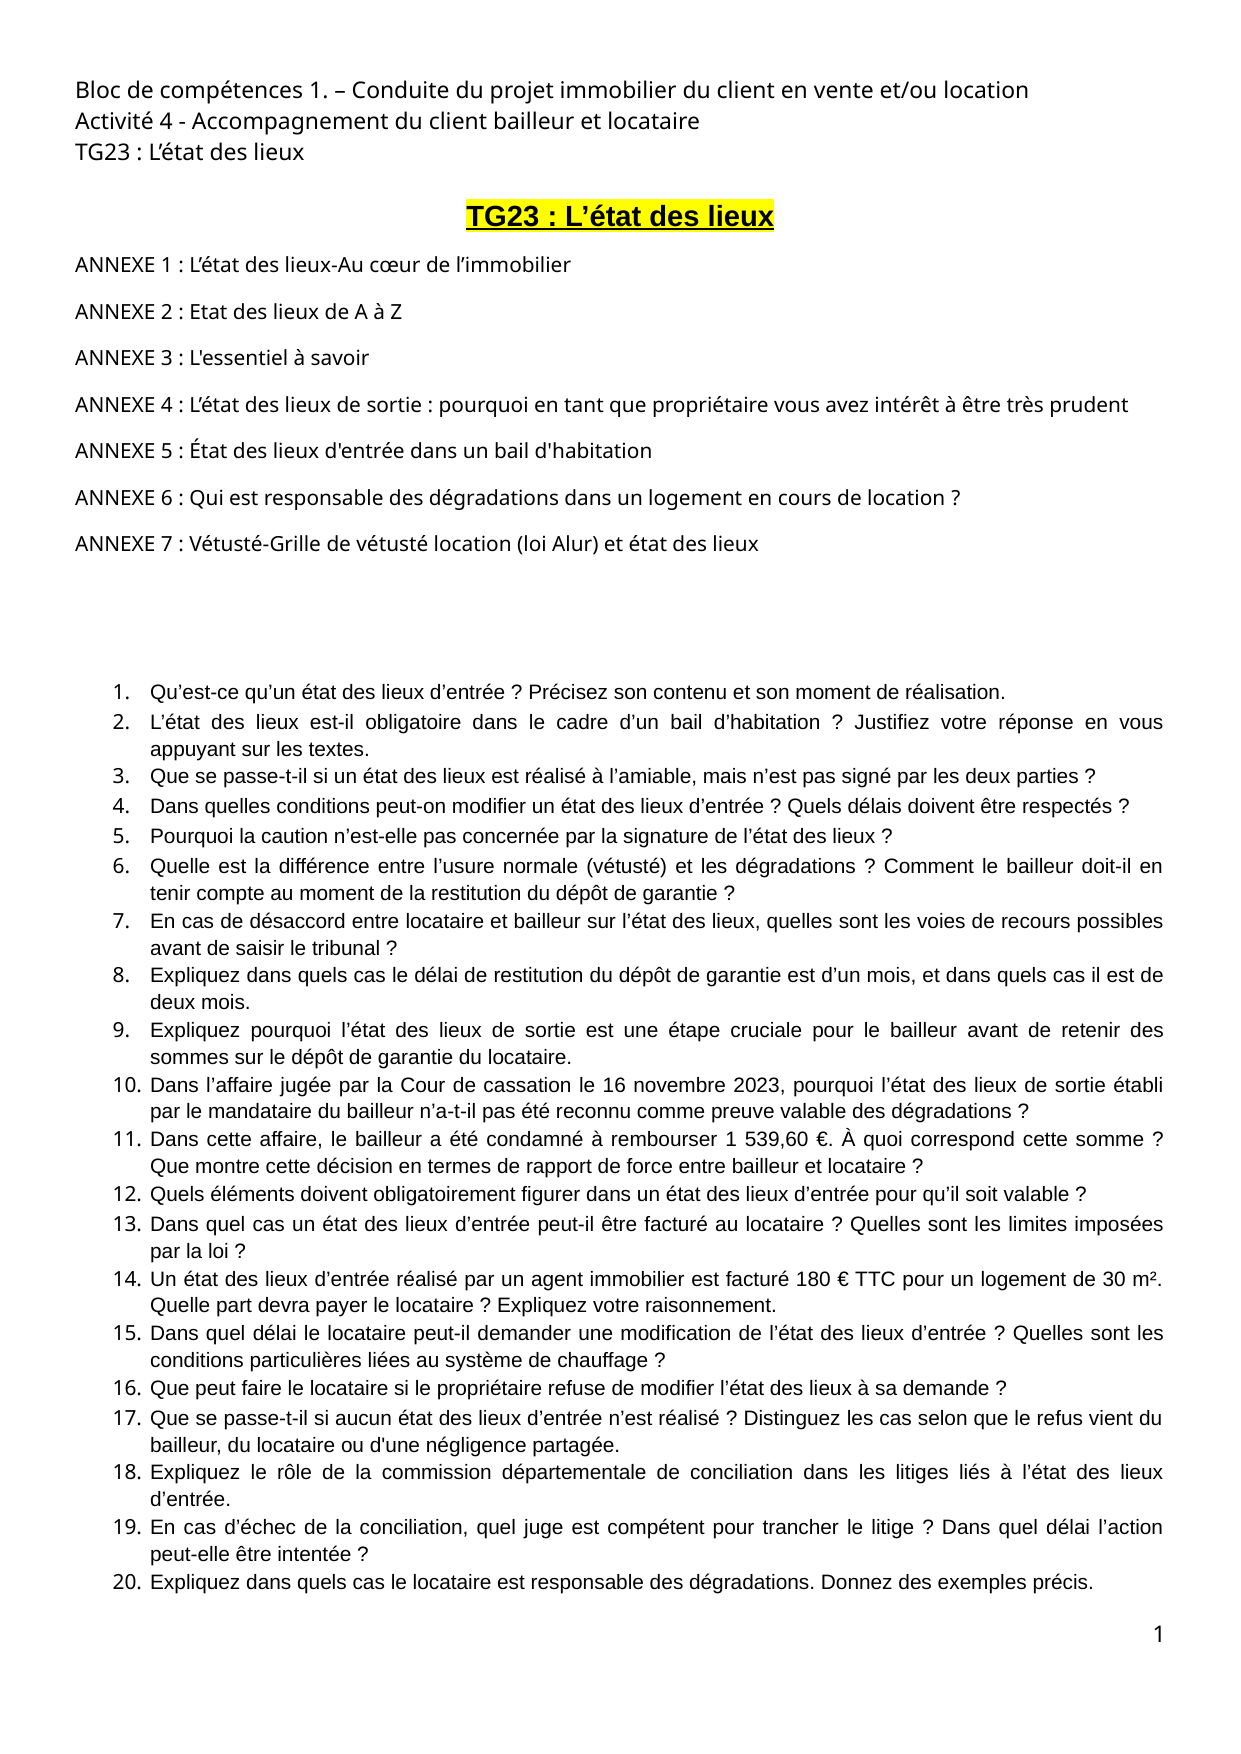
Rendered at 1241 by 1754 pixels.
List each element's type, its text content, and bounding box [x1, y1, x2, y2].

list Quelle est la différence entre l’usure normale (vétusté) et les dégradations ? Comment le bailleur doit-il en tenir compte au moment de la restitution du dépôt de garantie ? [112, 851, 1165, 904]
text ANNEXE 6 : Qui est responsable des dégradations dans un logement en cours de location ? [75, 483, 1165, 511]
text ANNEXE 2 : Etat des lieux de A à Z [75, 297, 1165, 326]
text ANNEXE 5 : État des lieux d'entrée dans un bail d'habitation [75, 436, 1165, 465]
list Dans quel cas un état des lieux d’entrée peut-il être facturé au locataire ? Quelles sont les limites imposées par la loi ? [112, 1209, 1165, 1262]
list En cas de désaccord entre locataire et bailleur sur l’état des lieux, quelles sont les voies de recours possibles avant de saisir le tribunal ? [112, 906, 1165, 959]
list En cas d’échec de la conciliation, quel juge est compétent pour trancher le litige ? Dans quel délai l’action peut-elle être intentée ? [112, 1512, 1165, 1566]
list Que peut faire le locataire si le propriétaire refuse de modifier l’état des lieux à sa demande ? [112, 1373, 1165, 1401]
list Pourquoi la caution n’est-elle pas concernée par la signature de l’état des lieux ? [112, 821, 1165, 850]
text TG23 : L’état des lieux [75, 199, 1165, 232]
text ANNEXE 1 : L’état des lieux-Au cœur de l’immobilier [75, 251, 1165, 279]
list Que se passe-t-il si un état des lieux est réalisé à l’amiable, mais n’est pas signé par les deux parties ? [112, 762, 1165, 790]
list Expliquez dans quels cas le délai de restitution du dépôt de garantie est d’un mois, et dans quels cas il est de deux mois. [112, 960, 1165, 1014]
text ANNEXE 3 : L'essentiel à savoir [75, 343, 1165, 372]
list Qu’est-ce qu’un état des lieux d’entrée ? Précisez son contenu et son moment de réalisation. [112, 677, 1165, 706]
list Quels éléments doivent obligatoirement figurer dans un état des lieux d’entrée pour qu’il soit valable ? [112, 1179, 1165, 1208]
list Dans quel délai le locataire peut-il demander une modification de l’état des lieux d’entrée ? Quelles sont les conditions particulières liées au système de chauffage ? [112, 1318, 1165, 1372]
list Expliquez pourquoi l’état des lieux de sortie est une étape cruciale pour le bailleur avant de retenir des sommes sur le dépôt de garantie du locataire. [112, 1015, 1165, 1069]
list Dans l’affaire jugée par la Cour de cassation le 16 novembre 2023, pourquoi l’état des lieux de sortie établi par le mandataire du bailleur n’a-t-il pas été reconnu comme preuve valable des dégradations ? [112, 1070, 1165, 1123]
list Un état des lieux d’entrée réalisé par un agent immobilier est facturé 180 € TTC pour un logement de 30 m². Quelle part devra payer le locataire ? Expliquez votre raisonnement. [112, 1264, 1165, 1317]
list Que se passe-t-il si aucun état des lieux d’entrée n’est réalisé ? Distinguez les cas selon que le refus vient du bailleur, du locataire ou d'une négligence partagée. [112, 1403, 1165, 1456]
list L’état des lieux est-il obligatoire dans le cadre d’un bail d’habitation ? Justifiez votre réponse en vous appuyant sur les textes. [112, 707, 1165, 761]
list Dans quelles conditions peut-on modifier un état des lieux d’entrée ? Quels délais doivent être respectés ? [112, 791, 1165, 820]
list Dans cette affaire, le bailleur a été condamné à rembourser 1 539,60 €. À quoi correspond cette somme ? Que montre cette décision en termes de rapport de force entre bailleur et locataire ? [112, 1124, 1165, 1178]
list Expliquez le rôle de la commission départementale de conciliation dans les litiges liés à l’état des lieux d’entrée. [112, 1457, 1165, 1511]
text ANNEXE 7 : Vétusté-Grille de vétusté location (loi Alur) et état des lieux [75, 529, 1165, 558]
list Expliquez dans quels cas le locataire est responsable des dégradations. Donnez des exemples précis. [112, 1567, 1165, 1595]
text ANNEXE 4 : L’état des lieux de sortie : pourquoi en tant que propriétaire vous avez intérêt à être très prudent [75, 390, 1165, 418]
